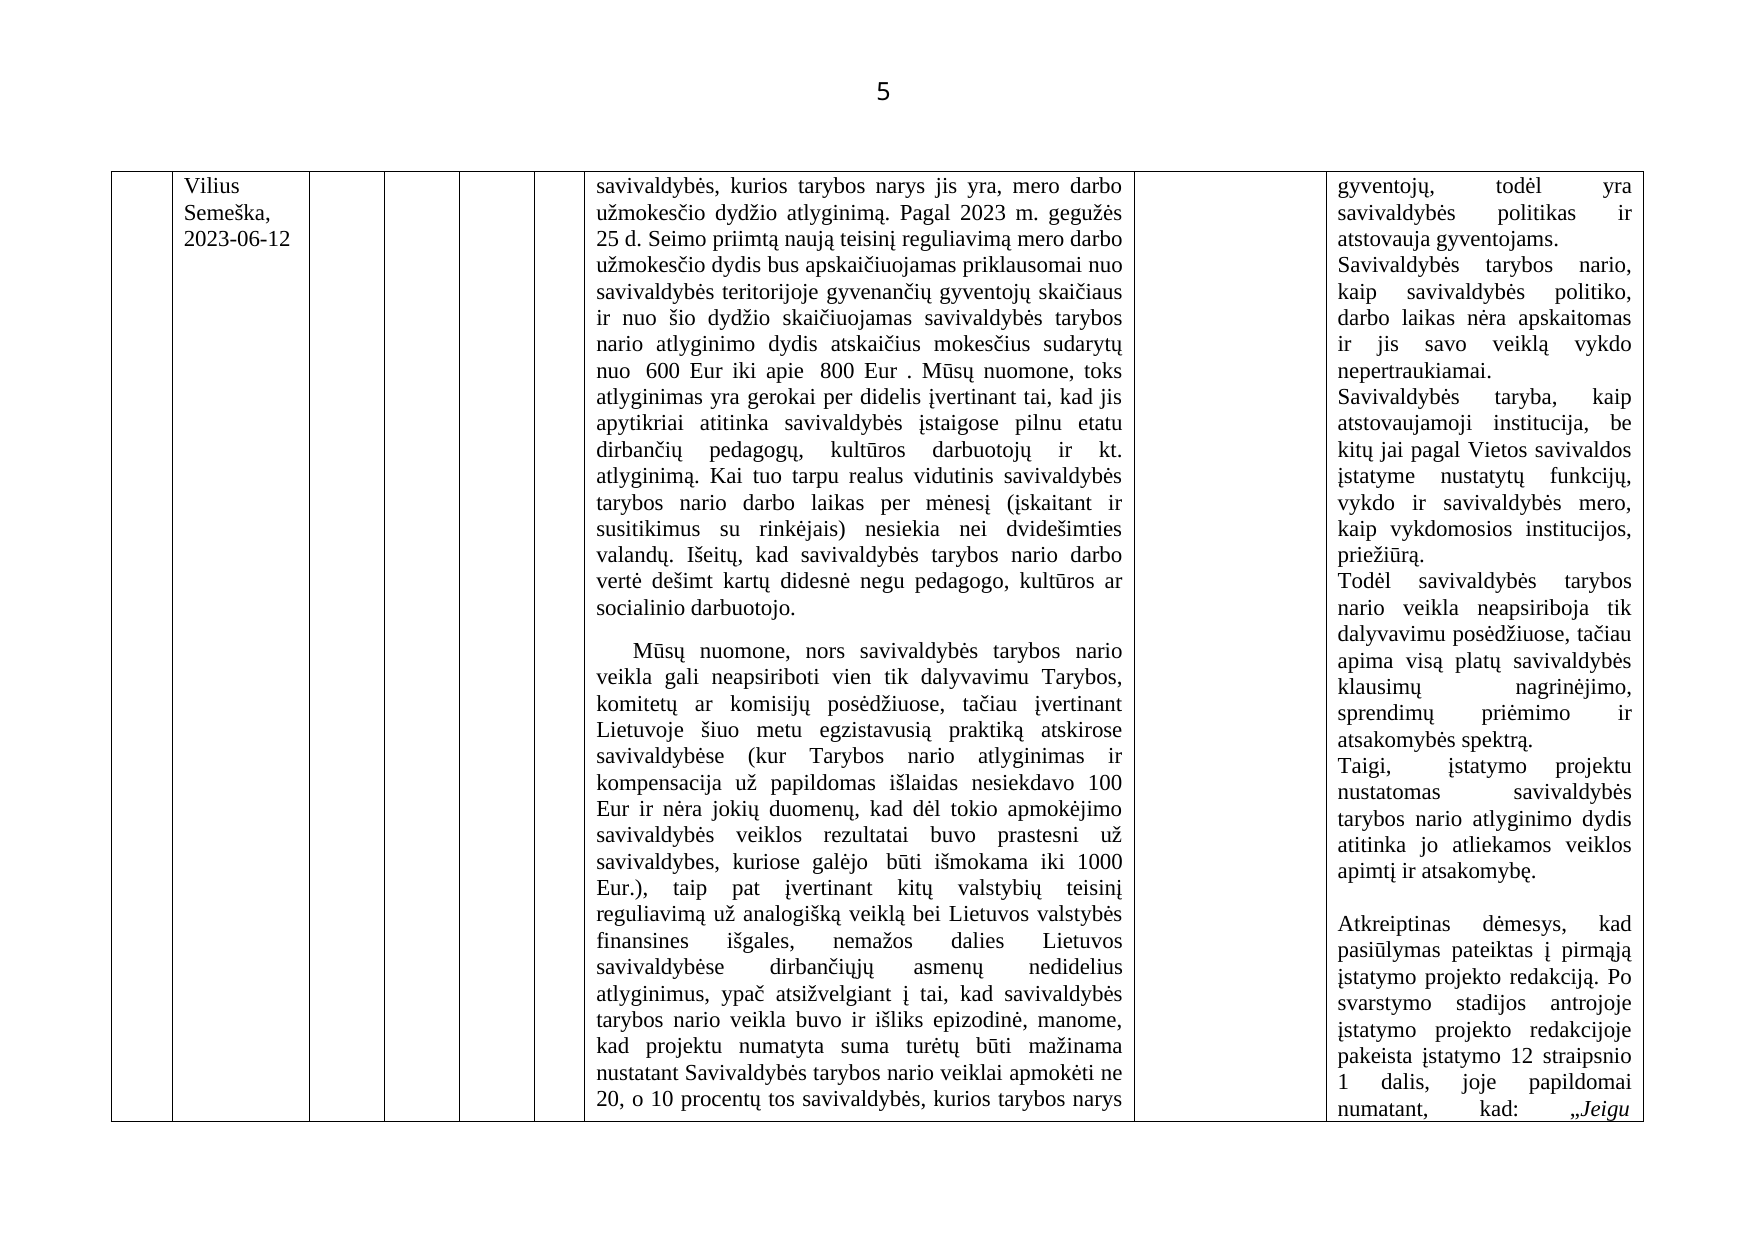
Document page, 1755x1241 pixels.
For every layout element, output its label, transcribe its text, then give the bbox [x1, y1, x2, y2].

table_cell [460, 172, 534, 1121]
table_cell [112, 172, 172, 1121]
table_cell Vilius Semeška, 2023-06-12 [173, 172, 309, 1121]
table_cell [310, 172, 384, 1121]
table_cell [535, 172, 584, 1121]
table_cell [1135, 172, 1326, 1121]
table_cell gyventojų, todėl yra savivaldybės politikas ir atstovauja gyventojams. Savivaldybės tarybos nario, kaip savivaldybės politiko, darbo laikas nėra apskaitomas ir jis savo veiklą vykdo nepertraukiamai. Savivaldybės taryba, kaip atstovaujamoji institucija, be kitų jai pagal Vietos savivaldos įstatyme nustatytų funkcijų, vykdo ir savivaldybės mero, kaip vykdomosios institucijos, priežiūrą. Todėl savivaldybės tarybos nario veikla neapsiriboja tik dalyvavimu posėdžiuose, tačiau apima visą platų savivaldybės klausimų nagrinėjimo, sprendimų priėmimo ir atsakomybės spektrą. Taigi, įstatymo projektu nustatomas savivaldybės tarybos nario atlyginimo dydis atitinka jo atliekamos veiklos apimtį ir atsakomybę. Atkreiptinas dėmesys, kad pasiūlymas pateiktas į pirmąją įstatymo projekto redakciją. Po svarstymo stadijos antrojoje įstatymo projekto redakcijoje pakeista įstatymo 12 straipsnio 1 dalis, joje papildomai numatant, kad: „Jeigu [1327, 172, 1643, 1121]
table_cell [385, 172, 459, 1121]
table_cell savivaldybės, kurios tarybos narys jis yra, mero darbo užmokesčio dydžio atlyginimą. Pagal 2023 m. gegužės 25 d. Seimo priimtą naują teisinį reguliavimą mero darbo užmokesčio dydis bus apskaičiuojamas priklausomai nuo savivaldybės teritorijoje gyvenančių gyventojų skaičiaus ir nuo šio dydžio skaičiuojamas savivaldybės tarybos nario atlyginimo dydis atskaičius mokesčius sudarytų nuo 600 Eur iki apie 800 Eur . Mūsų nuomone, toks atlyginimas yra gerokai per didelis įvertinant tai, kad jis apytikriai atitinka savivaldybės įstaigose pilnu etatu dirbančių pedagogų, kultūros darbuotojų ir kt. atlyginimą. Kai tuo tarpu realus vidutinis savivaldybės tarybos nario darbo laikas per mėnesį (įskaitant ir susitikimus su rinkėjais) nesiekia nei dvidešimties valandų. Išeitų, kad savivaldybės tarybos nario darbo vertė dešimt kartų didesnė negu pedagogo, kultūros ar socialinio darbuotojo. Mūsų nuomone, nors savivaldybės tarybos nario veikla gali neapsiriboti vien tik dalyvavimu Tarybos, komitetų ar komisijų posėdžiuose, tačiau įvertinant Lietuvoje šiuo metu egzistavusią praktiką atskirose savivaldybėse (kur Tarybos nario atlyginimas ir kompensacija už papildomas išlaidas nesiekdavo 100 Eur ir nėra jokių duomenų, kad dėl tokio apmokėjimo savivaldybės veiklos rezultatai buvo prastesni už savivaldybes, kuriose galėjo būti išmokama iki 1000 Eur.), taip pat įvertinant kitų valstybių teisinį reguliavimą už analogišką veiklą bei Lietuvos valstybės finansines išgales, nemažos dalies Lietuvos savivaldybėse dirbančiųjų asmenų nedidelius atlyginimus, ypač atsižvelgiant į tai, kad savivaldybės tarybos nario veikla buvo ir išliks epizodinė, manome, kad projektu numatyta suma turėtų būti mažinama nustatant Savivaldybės tarybos nario veiklai apmokėti ne 20, o 10 procentų tos savivaldybės, kurios tarybos narys [585, 172, 1134, 1121]
